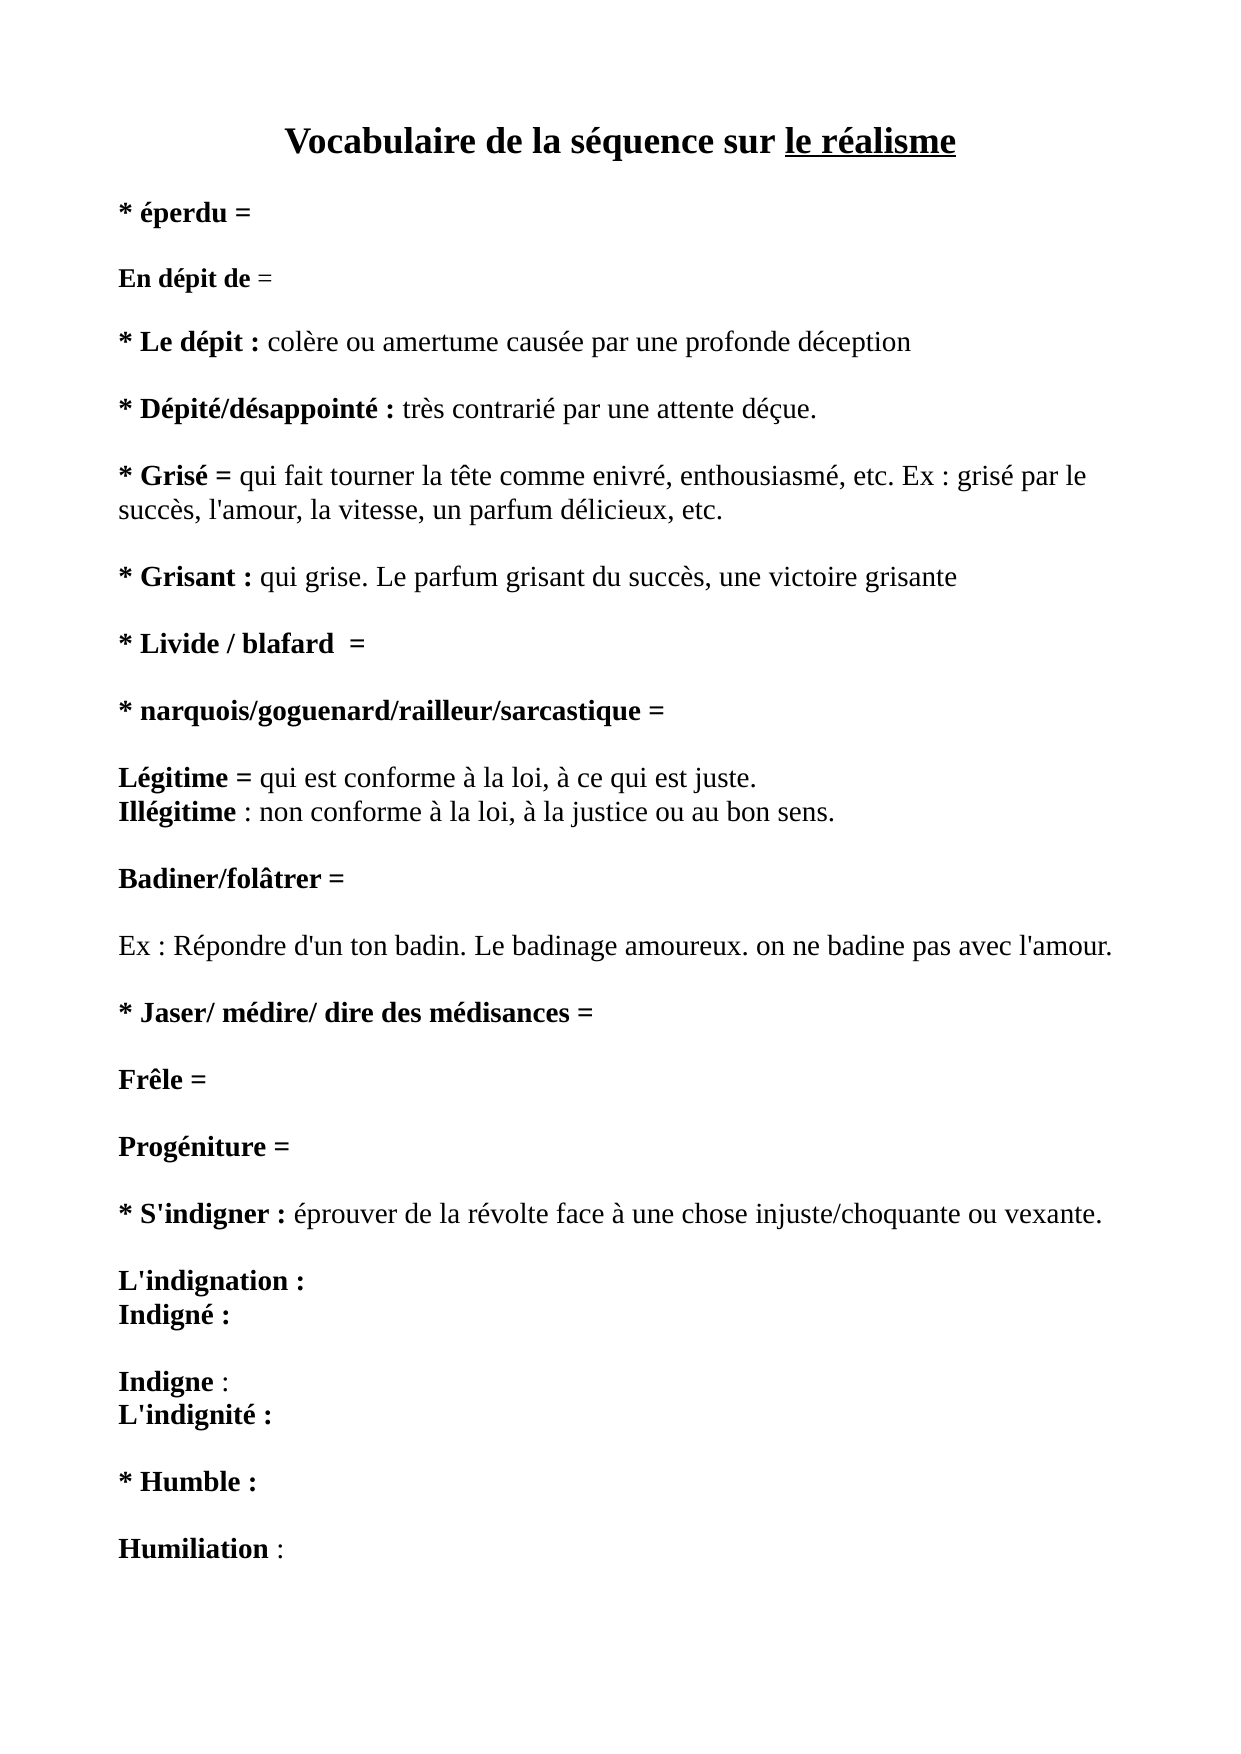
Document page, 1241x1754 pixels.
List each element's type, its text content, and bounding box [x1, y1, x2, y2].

text * Dépité/désappointé : très contrarié par une attente déçue. [118, 391, 1122, 425]
text * Grisant : qui grise. Le parfum grisant du succès, une victoire grisante [118, 559, 1122, 592]
text * éperdu = [118, 195, 1122, 228]
text Ex : Répondre d'un ton badin. Le badinage amoureux. on ne badine pas avec l'amour. [118, 928, 1122, 961]
text Indigne : [118, 1364, 1122, 1397]
text L'indignité : [118, 1397, 1122, 1431]
text * Grisé = qui fait tourner la tête comme enivré, enthousiasmé, etc. Ex : grisé par le succès, l'amour, la vitesse, un parfum délicieux, etc. [118, 458, 1122, 525]
text Progéniture = [118, 1129, 1122, 1163]
text L'indignation : [118, 1263, 1122, 1297]
text * Jaser/ médire/ dire des médisances = [118, 995, 1122, 1028]
text * Le dépit : colère ou amertume causée par une profonde déception [118, 324, 1122, 358]
text Frêle = [118, 1062, 1122, 1096]
text * S'indigner : éprouver de la révolte face à une chose injuste/choquante ou vexante. [118, 1196, 1122, 1230]
text Badiner/folâtrer = [118, 861, 1122, 894]
text Humiliation : [118, 1532, 1122, 1565]
text * narquois/goguenard/railleur/sarcastique = [118, 693, 1122, 727]
text * Livide / blafard = [118, 626, 1122, 659]
text Illégitime : non conforme à la loi, à la justice ou au bon sens. [118, 794, 1122, 827]
text * Humble : [118, 1464, 1122, 1498]
text En dépit de = [118, 262, 1122, 293]
text Indigné : [118, 1297, 1122, 1330]
text Légitime = qui est conforme à la loi, à ce qui est juste. [118, 760, 1122, 794]
text Vocabulaire de la séquence sur le réalisme [118, 118, 1122, 161]
